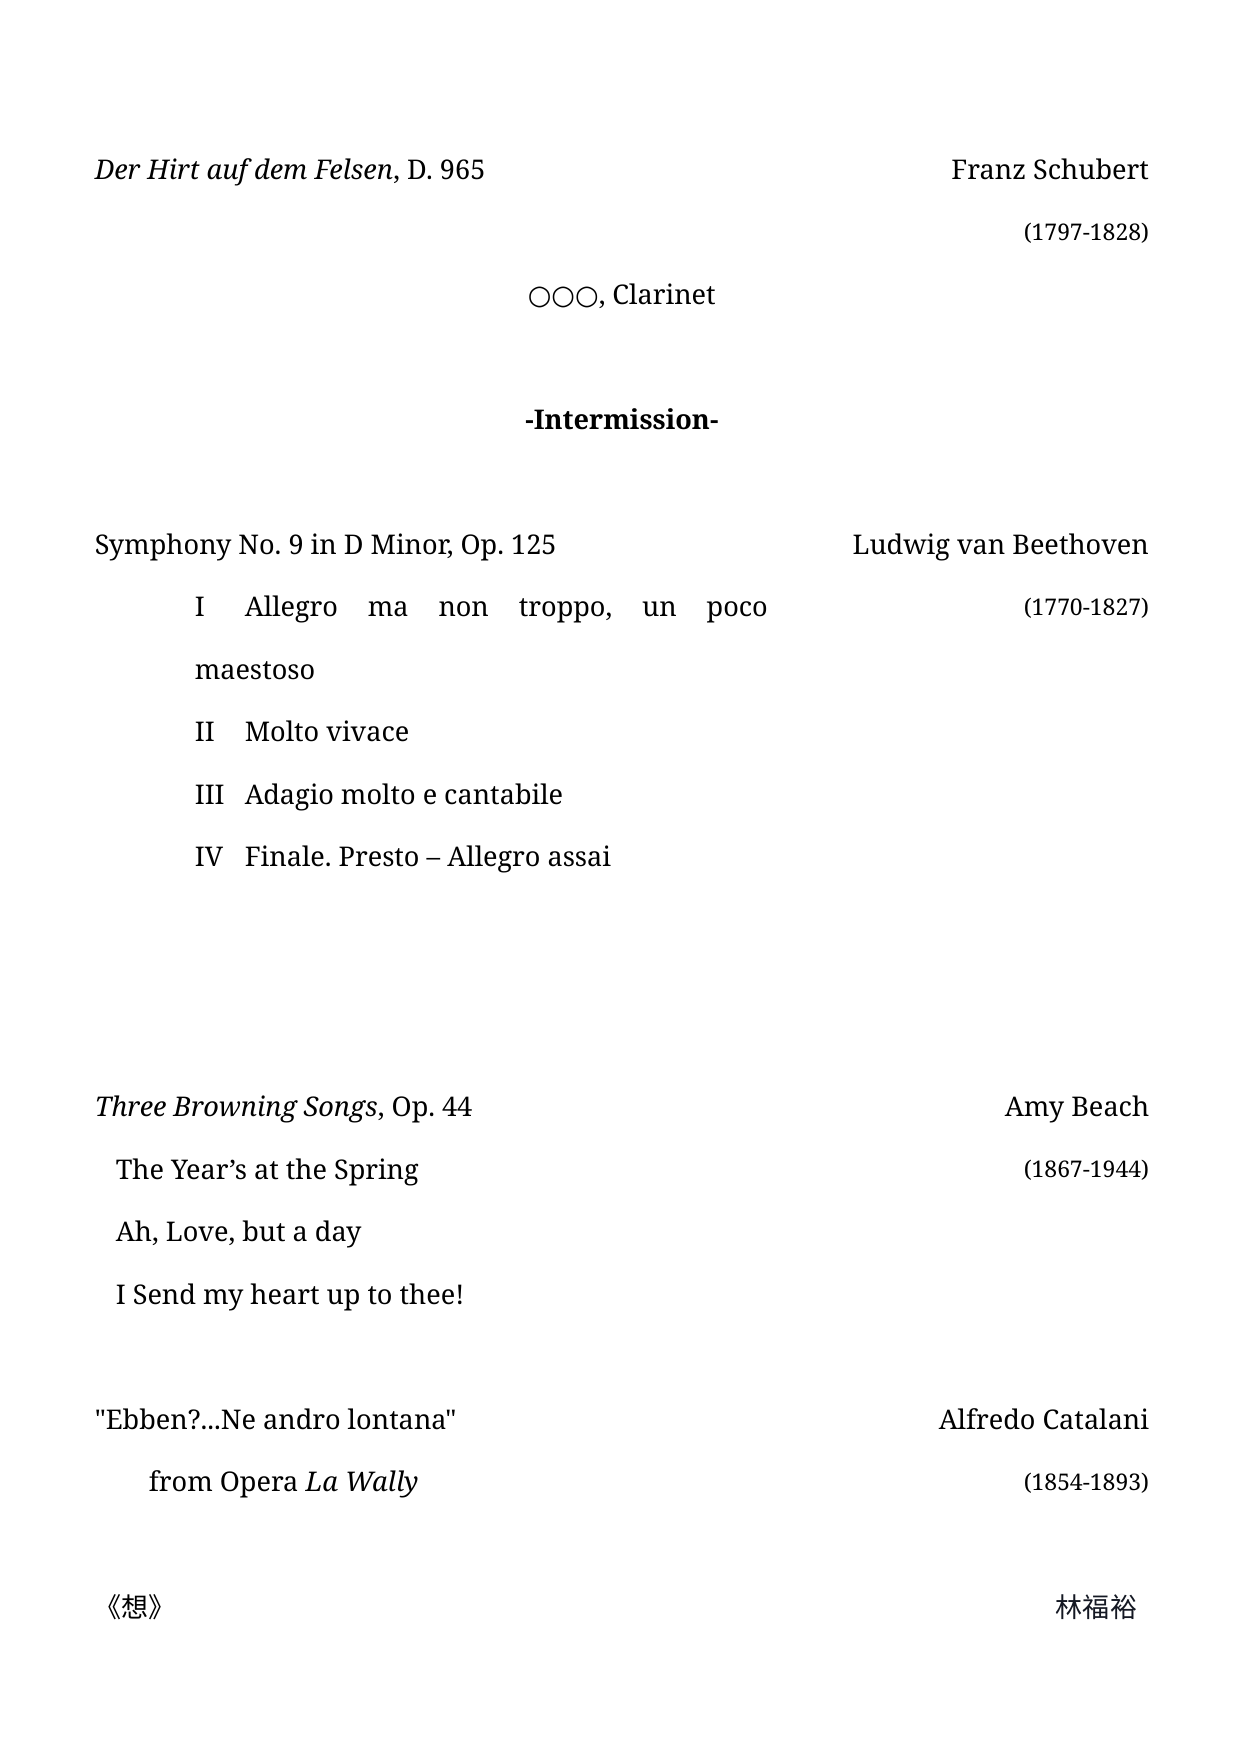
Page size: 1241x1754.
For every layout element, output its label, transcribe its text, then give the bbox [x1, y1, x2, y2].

table_cell -Intermission- [92, 377, 1152, 502]
table_cell [92, 1315, 1152, 1377]
table_cell Franz Schubert (1797-1828) [771, 127, 1152, 252]
table_cell Amy Beach (1867-1944) [771, 1065, 1152, 1314]
table_cell Symphony No. 9 in D Minor, Op. 125 Allegro ma non troppo, un poco maestoso Molto vivace Adagio molto e cantabile Finale. Presto – Allegro assai [92, 502, 771, 877]
table_cell Der Hirt auf dem Felsen, D. 965 [92, 127, 771, 252]
table_cell 《想》 [92, 1565, 771, 1627]
table_cell 林福裕 [771, 1565, 1152, 1627]
table_cell [92, 1502, 1152, 1564]
table_cell "Ebben?...Ne andro lontana" from Opera La Wally [92, 1377, 771, 1502]
table_cell Ludwig van Beethoven (1770-1827) [771, 502, 1152, 877]
table_cell [92, 315, 1152, 377]
table_cell Alfredo Catalani (1854-1893) [771, 1377, 1152, 1502]
table_cell [92, 877, 1152, 1064]
table_cell ○○○, Clarinet [92, 252, 1152, 314]
table_cell Three Browning Songs, Op. 44 The Year’s at the Spring Ah, Love, but a day I Send my heart up to thee! [92, 1065, 771, 1314]
